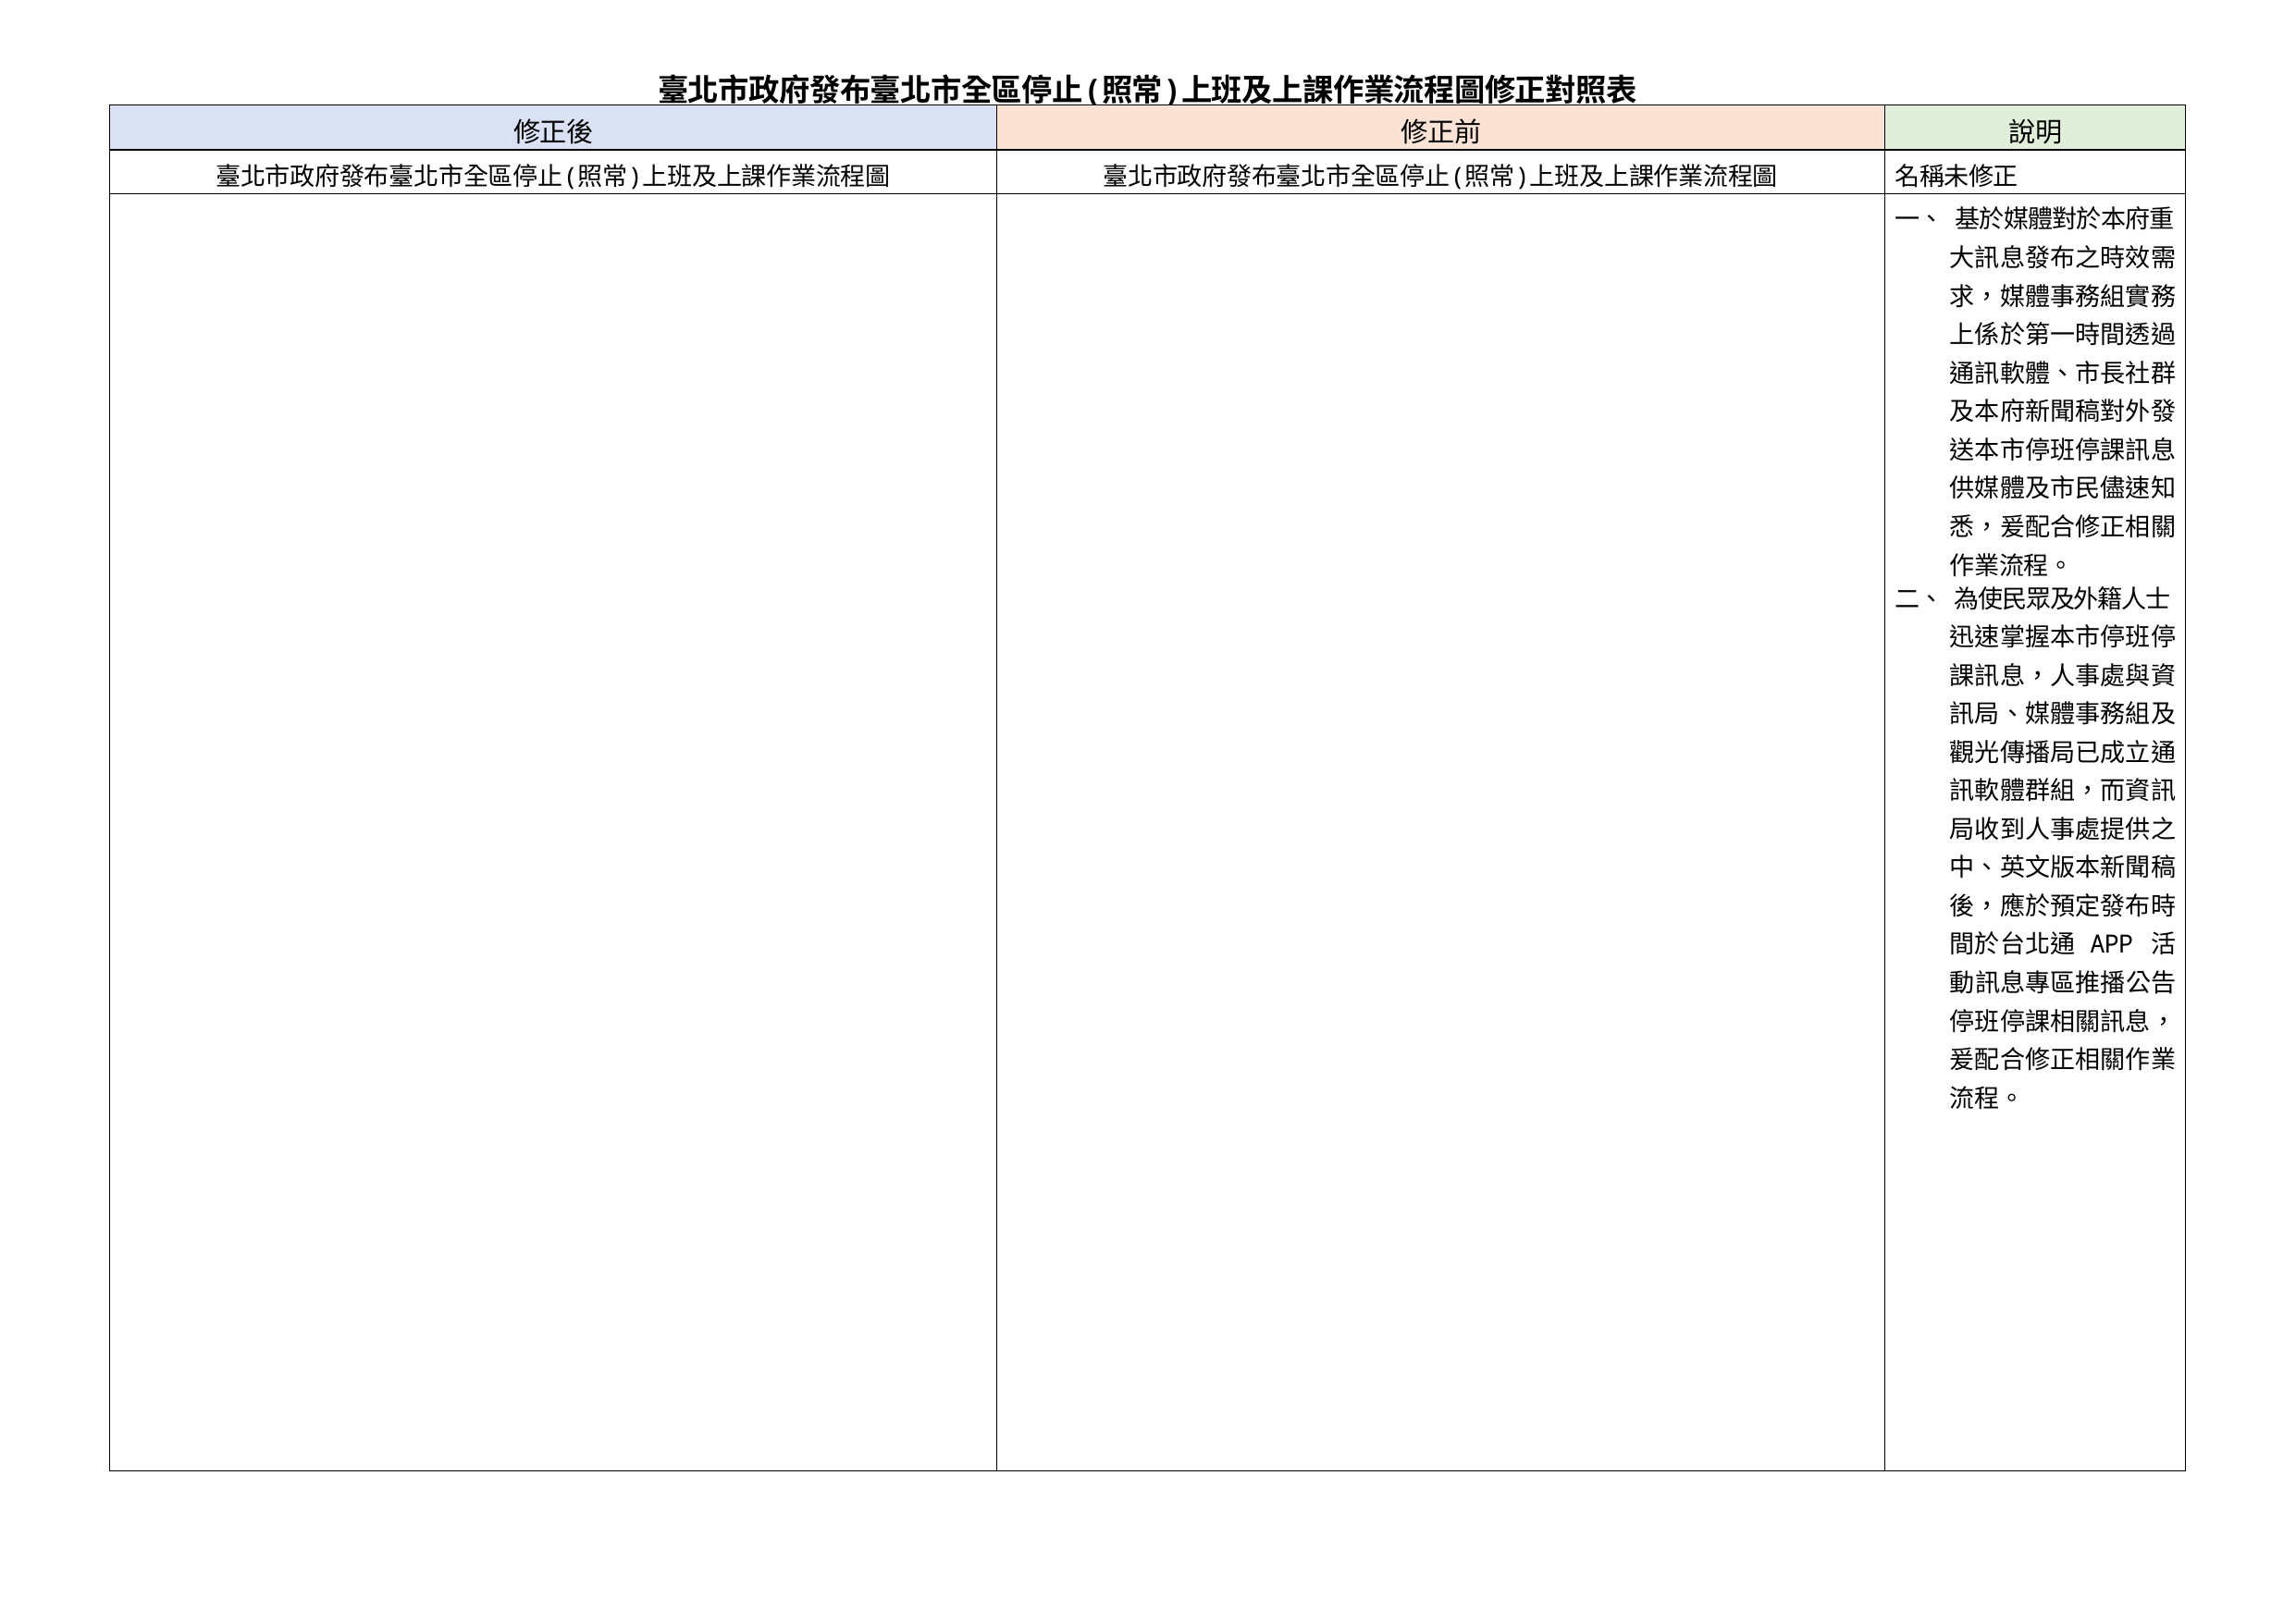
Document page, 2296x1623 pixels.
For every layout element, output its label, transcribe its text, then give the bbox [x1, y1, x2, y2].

text 臺北市政府發布臺北市全區停止(照常)上班及上課作業流程圖修正對照表 [99, 66, 2196, 1473]
table_cell 臺北市政府發布臺北市全區停止(照常)上班及上課作業流程圖 [110, 151, 996, 193]
table_header 修正後 [110, 105, 996, 149]
table_header 修正前 [997, 105, 1884, 149]
table_cell [997, 194, 1884, 1470]
table_header 說明 [1885, 105, 2185, 149]
table_cell [110, 194, 996, 1470]
table_cell 臺北市政府發布臺北市全區停止(照常)上班及上課作業流程圖 [997, 151, 1884, 193]
table_cell 名稱未修正 [1885, 151, 2185, 193]
table_cell 一、 基於媒體對於本府重大訊息發布之時效需求，媒體事務組實務上係於第一時間透過通訊軟體、市長社群及本府新聞稿對外發送本市停班停課訊息供媒體及市民儘速知悉，爰配合修正相關作業流程。 二、 為使民眾及外籍人士 迅速掌握本市停班停課訊息，人事處與資訊局、媒體事務組及觀光傳播局已成立通訊軟體群組，而資訊局收到人事處提供之中、英文版本新聞稿後，應於預定發布時間於台北通 APP 活動訊息專區推播公告停班停課相關訊息，爰配合修正相關作業流程。 [1885, 194, 2185, 1470]
